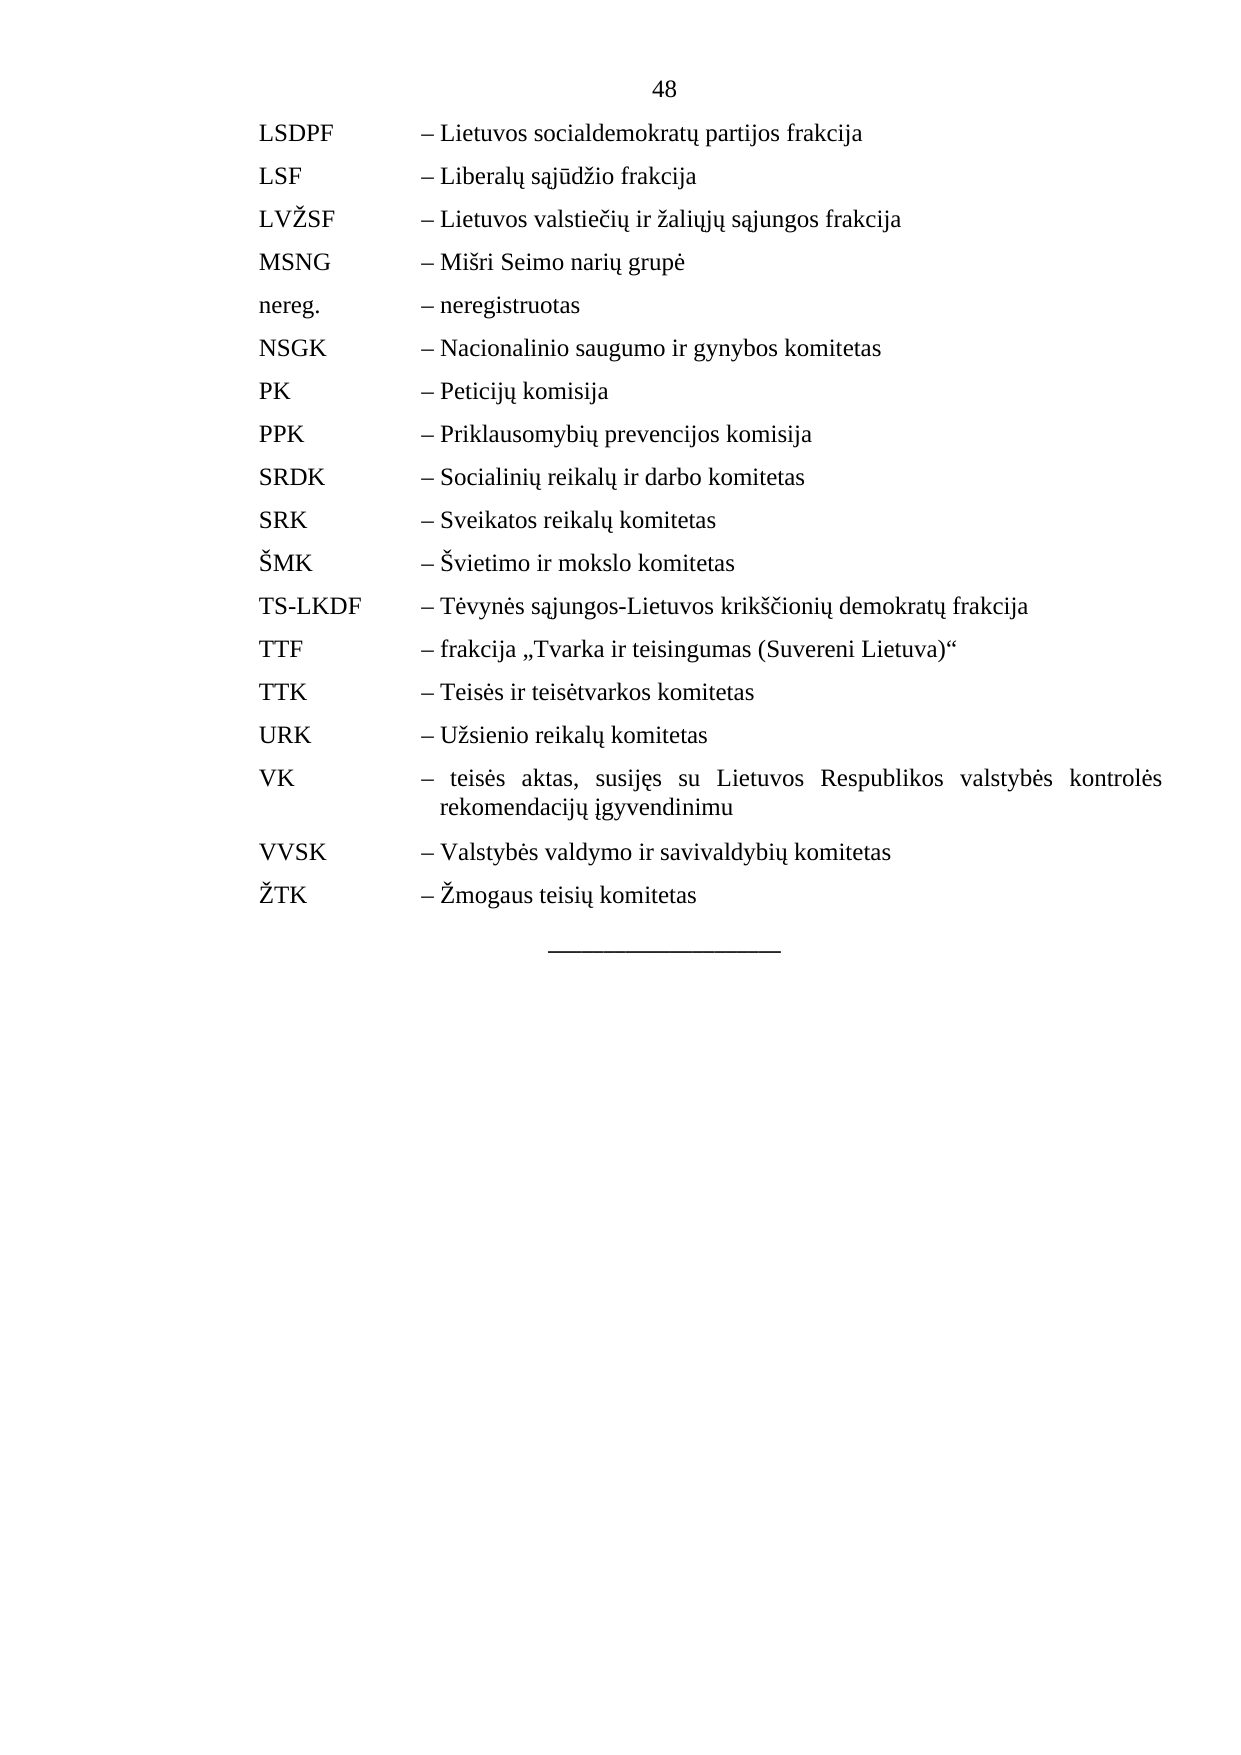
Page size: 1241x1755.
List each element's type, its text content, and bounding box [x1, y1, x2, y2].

table_cell – Liberalų sąjūdžio frakcija [410, 161, 1174, 204]
table_cell – Socialinių reikalų ir darbo komitetas [410, 462, 1174, 505]
table_cell NSGK [248, 333, 410, 376]
table_cell VK [248, 764, 410, 837]
table_cell TTK [248, 678, 410, 720]
text _____________________ [177, 923, 1152, 957]
table_cell VVSK [248, 837, 410, 880]
table_cell – Priklausomybių prevencijos komisija [410, 419, 1174, 462]
table_cell PPK [248, 419, 410, 462]
table_cell – Tėvynės sąjungos-Lietuvos krikščionių demokratų frakcija [410, 591, 1174, 634]
table_cell – Užsienio reikalų komitetas [410, 720, 1174, 763]
table_cell – Lietuvos valstiečių ir žaliųjų sąjungos frakcija [410, 204, 1174, 247]
table_cell ŽTK [248, 880, 410, 923]
table_cell LSF [248, 161, 410, 204]
table_cell TS-LKDF [248, 591, 410, 634]
table_cell – Teisės ir teisėtvarkos komitetas [410, 678, 1174, 720]
table_cell LVŽSF [248, 204, 410, 247]
table_cell – Švietimo ir mokslo komitetas [410, 548, 1174, 591]
table_cell nereg. [248, 290, 410, 333]
table_cell TTF [248, 634, 410, 677]
table_cell – Nacionalinio saugumo ir gynybos komitetas [410, 333, 1174, 376]
table_cell LSDPF [248, 118, 410, 161]
table_cell – Lietuvos socialdemokratų partijos frakcija [410, 118, 1174, 161]
table_cell – Sveikatos reikalų komitetas [410, 505, 1174, 548]
table_cell MSNG [248, 247, 410, 290]
table_cell PK [248, 376, 410, 419]
table_cell – Mišri Seimo narių grupė [410, 247, 1174, 290]
table_cell – Valstybės valdymo ir savivaldybių komitetas [410, 837, 1174, 880]
table_cell – frakcija „Tvarka ir teisingumas (Suvereni Lietuva)“ [410, 634, 1174, 677]
table_cell – teisės aktas, susijęs su Lietuvos Respublikos valstybės kontrolės rekomendacijų įgyvendinimu [410, 764, 1174, 837]
table_cell – Peticijų komisija [410, 376, 1174, 419]
table_cell SRDK [248, 462, 410, 505]
table_cell SRK [248, 505, 410, 548]
table_cell URK [248, 720, 410, 763]
table_cell – Žmogaus teisių komitetas [410, 880, 1174, 923]
table_cell ŠMK [248, 548, 410, 591]
table_cell – neregistruotas [410, 290, 1174, 333]
